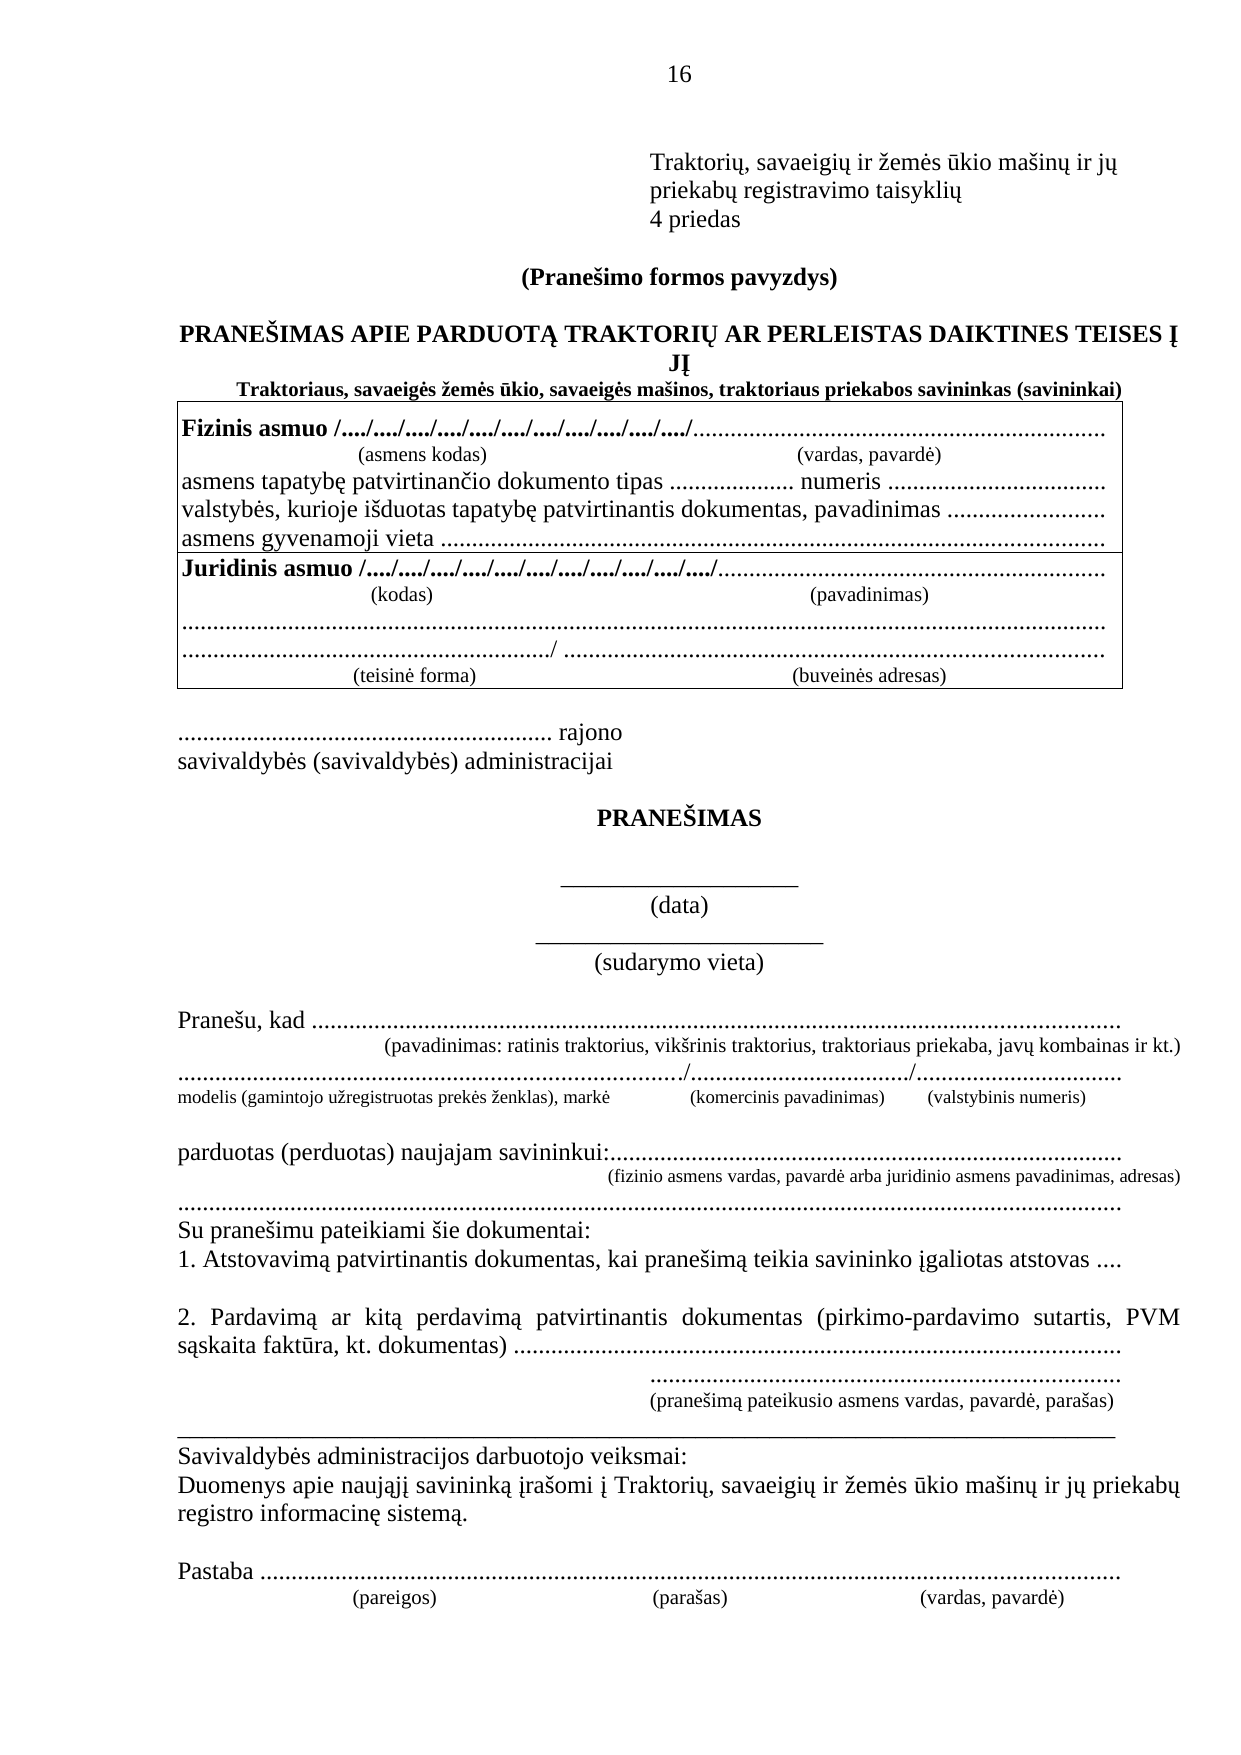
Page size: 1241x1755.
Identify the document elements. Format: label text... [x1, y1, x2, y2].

table_cell Juridinis asmuo /..../..../..../..../..../..../..../..../..../..../..../ (kodas) (pavadinimas) . .........................................................../ (teisinė forma) (buveinės adresas) [178, 553, 1122, 687]
text PRANEŠIMAS APIE PARDUOTĄ TRAKTORIŲ AR PERLEISTAS DAIKTINES TEISES Į JĮ [177, 319, 1181, 377]
text PRANEŠIMAS [177, 803, 1181, 832]
text Savivaldybės administracijos darbuotojo veiksmai: [177, 1441, 1181, 1470]
text _ [177, 1412, 1181, 1441]
text (pavadinimas: ratinis traktorius, vikšrinis traktorius, traktoriaus priekaba, javų kombainas ir kt.) [177, 1033, 1181, 1057]
text savivaldybės (savivaldybės) administracijai [177, 746, 1181, 775]
text Su pranešimu pateikiami šie dokumentai: [177, 1216, 1181, 1244]
text Pranešu, kad [177, 1005, 1181, 1033]
text 1. Atstovavimą patvirtinantis dokumentas, kai pranešimą teikia savininko įgaliotas atstovas [177, 1244, 1181, 1273]
text Traktoriaus, savaeigės žemės ūkio, savaeigės mašinos, traktoriaus priekabos savininkas (savininkai) [177, 377, 1181, 401]
text . [649, 1359, 1181, 1388]
text _______________________ [177, 918, 1181, 947]
table_header Fizinis asmuo /..../..../..../..../..../..../..../..../..../..../..../. (asmens kodas) (vardas, pavardė) asmens tapatybę patvirtinančio dokumento tipas .................... numeris valstybės, kurioje išduotas tapatybę patvirtinantis dokumentas, pavadinimas . asmens gyvenamoji vieta [178, 402, 1122, 552]
text parduotas (perduotas) naujajam savininkui: [177, 1137, 1181, 1165]
text (sudarymo vieta) [177, 947, 1181, 976]
text ___________________ [177, 861, 1181, 890]
text (fizinio asmens vardas, pavardė arba juridinio asmens pavadinimas, adresas) [177, 1165, 1181, 1187]
text Pastaba [177, 1556, 1181, 1585]
text (pareigos) (parašas) (vardas, pavardė) [177, 1585, 1181, 1609]
text ............................................................ rajono [177, 717, 1181, 746]
text modelis (gamintojo užregistruotas prekės ženklas), markė (komercinis pavadinimas) (valstybinis numeris) [177, 1086, 1181, 1108]
text Traktorių, savaeigių ir žemės ūkio mašinų ir jų priekabų registravimo taisyklių [649, 147, 1181, 204]
text 4 priedas [649, 204, 1181, 233]
text Duomenys apie naująjį savininką įrašomi į Traktorių, savaeigių ir žemės ūkio mašinų ir jų priekabų registro informacinę sistemą. [177, 1470, 1181, 1527]
text (pranešimą pateikusio asmens vardas, pavardė, parašas) [649, 1388, 1181, 1412]
text (data) [177, 890, 1181, 918]
text 2. Pardavimą ar kitą perdavimą patvirtinantis dokumentas (pirkimo-pardavimo sutartis, PVM sąskaita faktūra, kt. dokumentas) [177, 1302, 1181, 1359]
text (Pranešimo formos pavyzdys) [177, 262, 1181, 291]
text . ./.................................../................................. [177, 1057, 1181, 1086]
text . [177, 1187, 1181, 1216]
